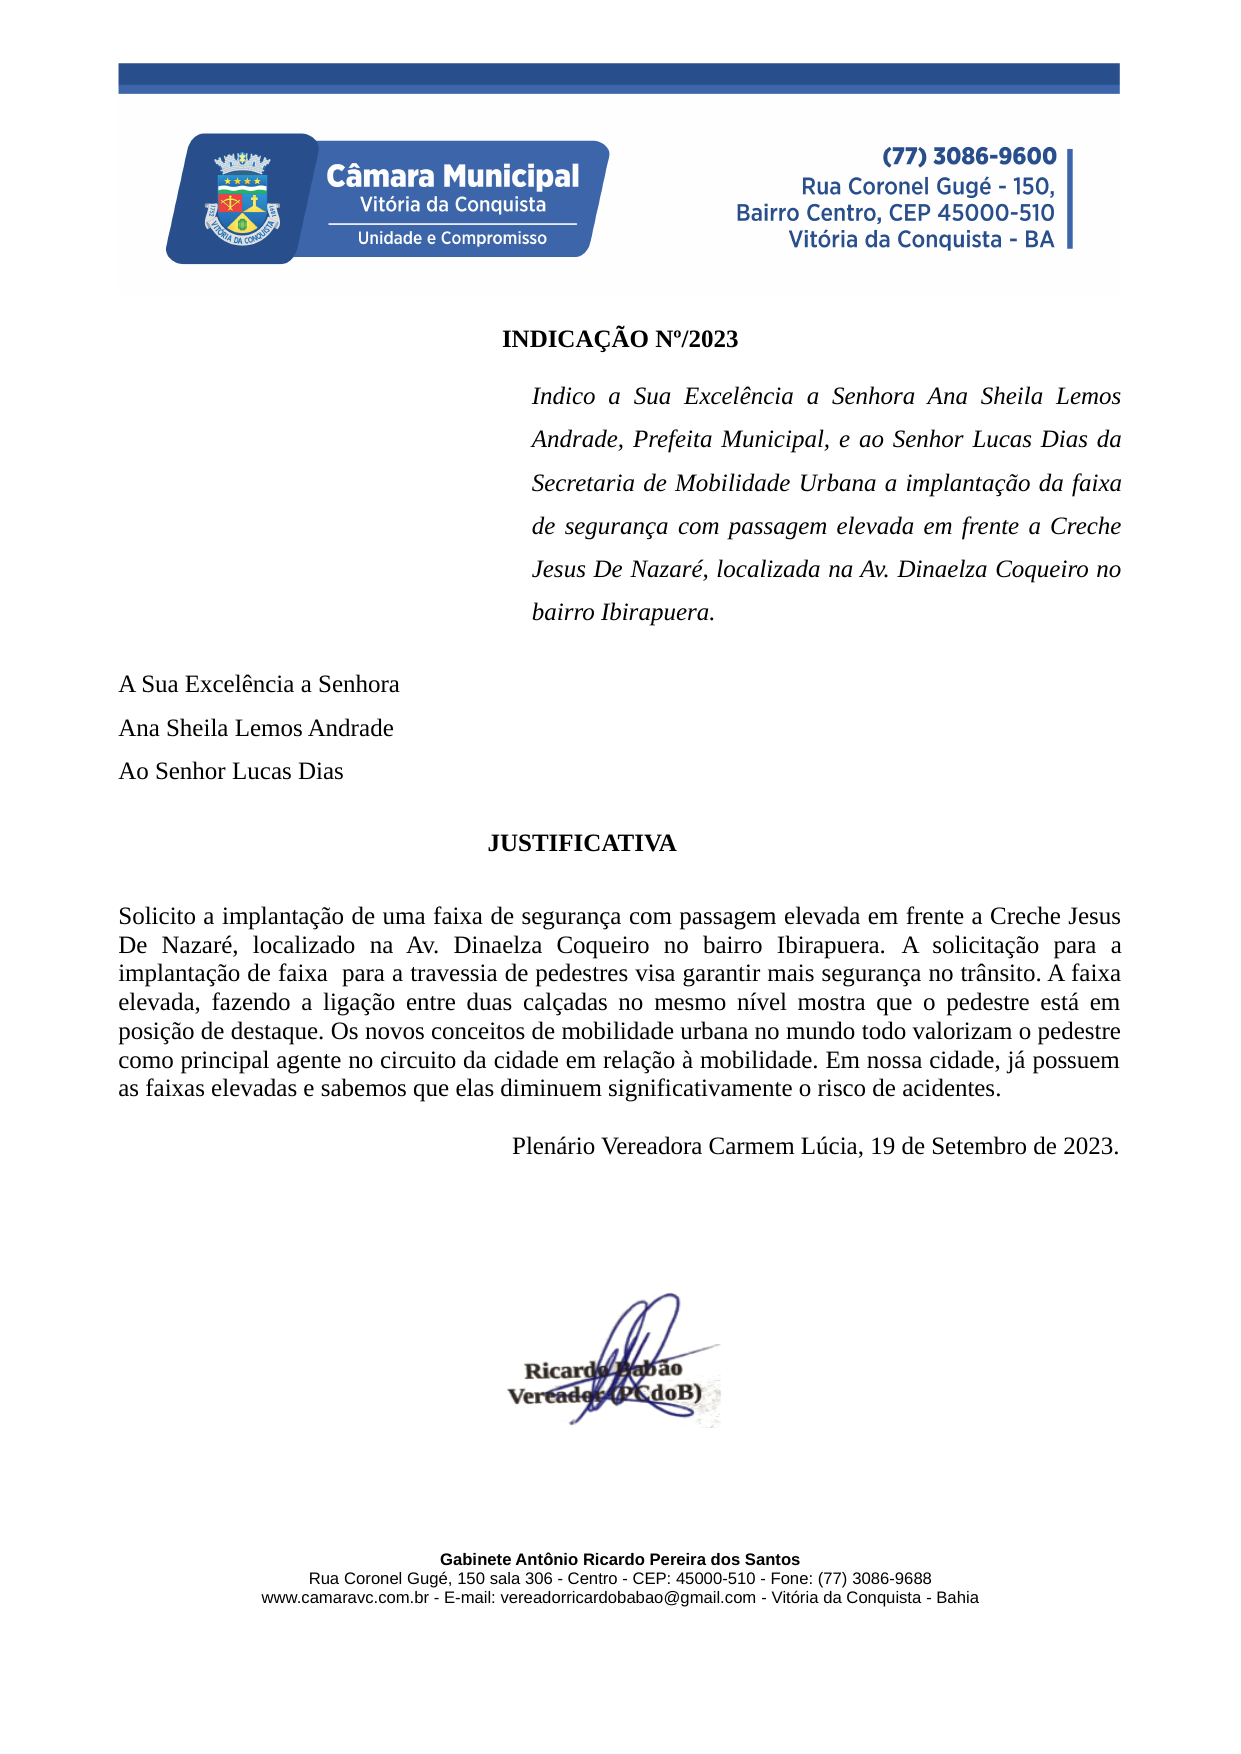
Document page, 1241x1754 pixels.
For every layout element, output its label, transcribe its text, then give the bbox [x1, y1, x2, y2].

text Indico a Sua Excelência a Senhora Ana Sheila Lemos Andrade, Prefeita Municipal, e ao Senhor Lucas Dias da Secretaria de Mobilidade Urbana a implantação da faixa de segurança com passagem elevada em frente a Creche Jesus De Nazaré, localizada na Av. Dinaelza Coqueiro no bairro Ibirapuera. [532, 381, 1122, 626]
picture [475, 1280, 721, 1428]
text INDICAÇÃO Nº/2023 [118, 324, 1122, 353]
text Ana Sheila Lemos Andrade [118, 713, 1122, 741]
text Ao Senhor Lucas Dias [118, 756, 1122, 784]
text A Sua Excelência a Senhora [118, 669, 1122, 698]
text Plenário Vereadora Carmem Lúcia, 19 de Setembro de 2023. [118, 1131, 1122, 1160]
text Solicito a implantação de uma faixa de segurança com passagem elevada em frente a Creche Jesus De Nazaré, localizado na Av. Dinaelza Coqueiro no bairro Ibirapuera. A solicitação para a implantação de faixa para a travessia de pedestres visa garantir mais segurança no trânsito. A faixa elevada, fazendo a ligação entre duas calçadas no mesmo nível mostra que o pedestre está em posição de destaque. Os novos conceitos de mobilidade urbana no mundo todo valorizam o pedestre como principal agente no circuito da cidade em relação à mobilidade. Em nossa cidade, já possuem as faixas elevadas e sabemos que elas diminuem significativamente o risco de acidentes. [118, 901, 1122, 1102]
text JUSTIFICATIVA [118, 828, 1122, 857]
picture [119, 62, 1120, 294]
